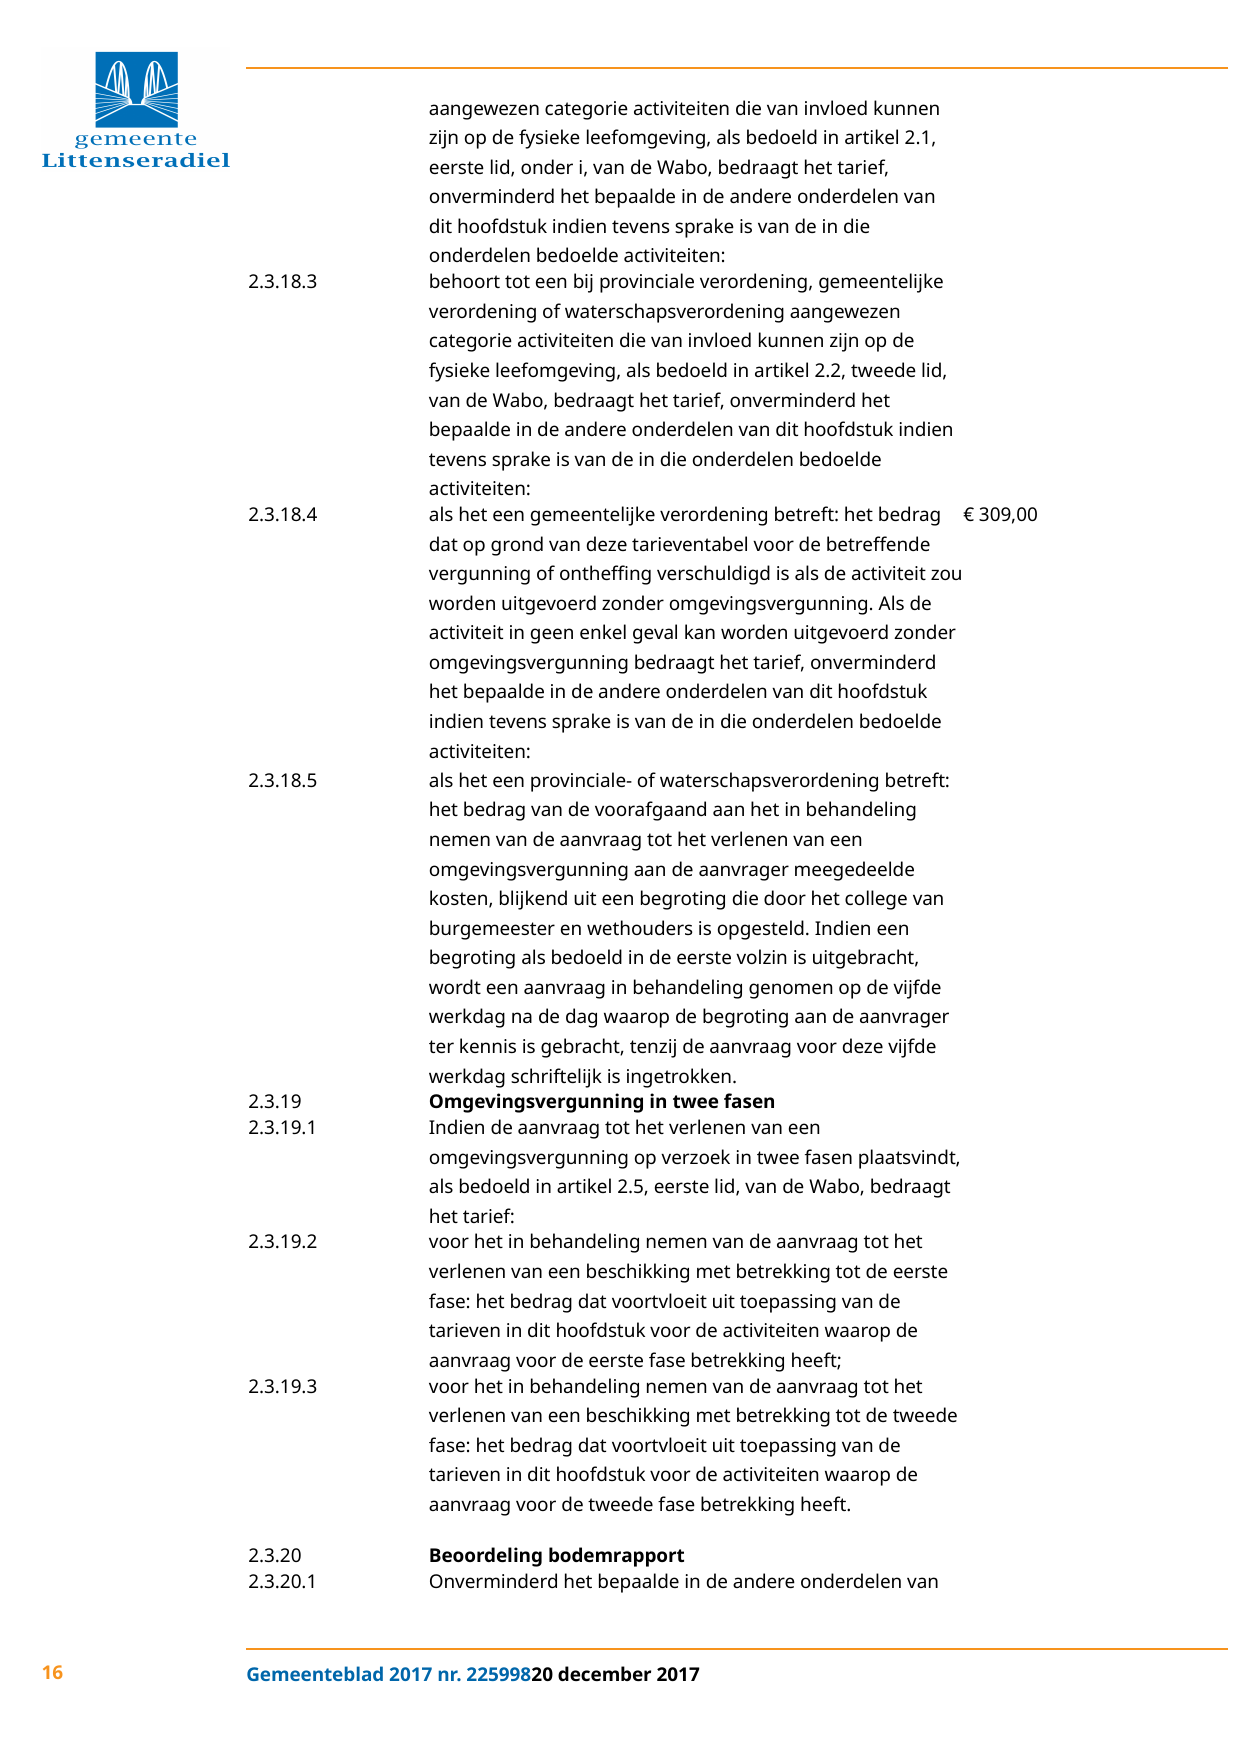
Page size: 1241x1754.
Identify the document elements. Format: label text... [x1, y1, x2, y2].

table_cell 2.3.18.3 [248, 269, 429, 501]
table_cell [963, 1517, 1152, 1543]
table_header als het een provinciale- of waterschapsverordening betreft: het bedrag van de voorafgaand aan het in behandeling nemen van de aanvraag tot het verlenen van een omgevingsvergunning aan de aanvrager meegedeelde kosten, blijkend uit een begroting die door het college van burgemeester en wethouders is opgesteld. Indien een begroting als bedoeld in de eerste volzin is uitgebracht, wordt een aanvraag in behandeling genomen op de vijfde werkdag na de dag waarop de begroting aan de aanvrager ter kennis is gebracht, tenzij de aanvraag voor deze vijfde werkdag schriftelijk is ingetrokken. [429, 767, 963, 1088]
table_cell [963, 1568, 1152, 1594]
table_cell [963, 95, 1152, 268]
table_cell voor het in behandeling nemen van de aanvraag tot het verlenen van een beschikking met betrekking tot de eerste fase: het bedrag dat voortvloeit uit toepassing van de tarieven in dit hoofdstuk voor de activiteiten waarop de aanvraag voor de eerste fase betrekking heeft; [429, 1229, 963, 1373]
table_cell 2.3.19.2 [248, 1229, 429, 1373]
table_cell Indien de aanvraag tot het verlenen van een omgevingsvergunning op verzoek in twee fasen plaatsvindt, als bedoeld in artikel 2.5, eerste lid, van de Wabo, bedraagt het tarief: [429, 1114, 963, 1229]
table_cell 2.3.19.1 [248, 1114, 429, 1229]
table_cell behoort tot een bij provinciale verordening, gemeentelijke verordening of waterschapsverordening aangewezen categorie activiteiten die van invloed kunnen zijn op de fysieke leefomgeving, als bedoeld in artikel 2.2, tweede lid, van de Wabo, bedraagt het tarief, onverminderd het bepaalde in de andere onderdelen van dit hoofdstuk indien tevens sprake is van de in die onderdelen bedoelde activiteiten: [429, 269, 963, 501]
table_cell [963, 1114, 1152, 1229]
table_cell Onverminderd het bepaalde in de andere onderdelen van [429, 1568, 963, 1594]
picture [41, 47, 231, 172]
table_header 2.3.18.5 [248, 767, 429, 1088]
table_cell [248, 1517, 429, 1543]
table_cell [963, 1373, 1152, 1517]
table_cell [963, 1229, 1152, 1373]
table_cell 2.3.18.4 [248, 501, 429, 764]
table_cell voor het in behandeling nemen van de aanvraag tot het verlenen van een beschikking met betrekking tot de tweede fase: het bedrag dat voortvloeit uit toepassing van de tarieven in dit hoofdstuk voor de activiteiten waarop de aanvraag voor de tweede fase betrekking heeft. [429, 1373, 963, 1517]
table_cell [963, 1543, 1152, 1568]
table_cell [429, 1517, 963, 1543]
table_cell [963, 269, 1152, 501]
table_cell aangewezen categorie activiteiten die van invloed kunnen zijn op de fysieke leefomgeving, als bedoeld in artikel 2.1, eerste lid, onder i, van de Wabo, bedraagt het tarief, onverminderd het bepaalde in de andere onderdelen van dit hoofdstuk indien tevens sprake is van de in die onderdelen bedoelde activiteiten: [429, 95, 963, 268]
table_cell Omgevingsvergunning in twee fasen [429, 1089, 963, 1114]
table_cell als het een gemeentelijke verordening betreft: het bedrag dat op grond van deze tarieventabel voor de betreffende vergunning of ontheffing verschuldigd is als de activiteit zou worden uitgevoerd zonder omgevingsvergunning. Als de activiteit in geen enkel geval kan worden uitgevoerd zonder omgevingsvergunning bedraagt het tarief, onverminderd het bepaalde in de andere onderdelen van dit hoofdstuk indien tevens sprake is van de in die onderdelen bedoelde activiteiten: [429, 501, 963, 764]
table_cell 2.3.19.3 [248, 1373, 429, 1517]
table_cell [248, 95, 429, 268]
table_cell 2.3.20 [248, 1543, 429, 1568]
table_cell [963, 1089, 1152, 1114]
table_cell 2.3.19 [248, 1089, 429, 1114]
table_cell € 309,00 [963, 501, 1152, 764]
table_cell 2.3.20.1 [248, 1568, 429, 1594]
table_header [963, 767, 1152, 1088]
table_cell Beoordeling bodemrapport [429, 1543, 963, 1568]
